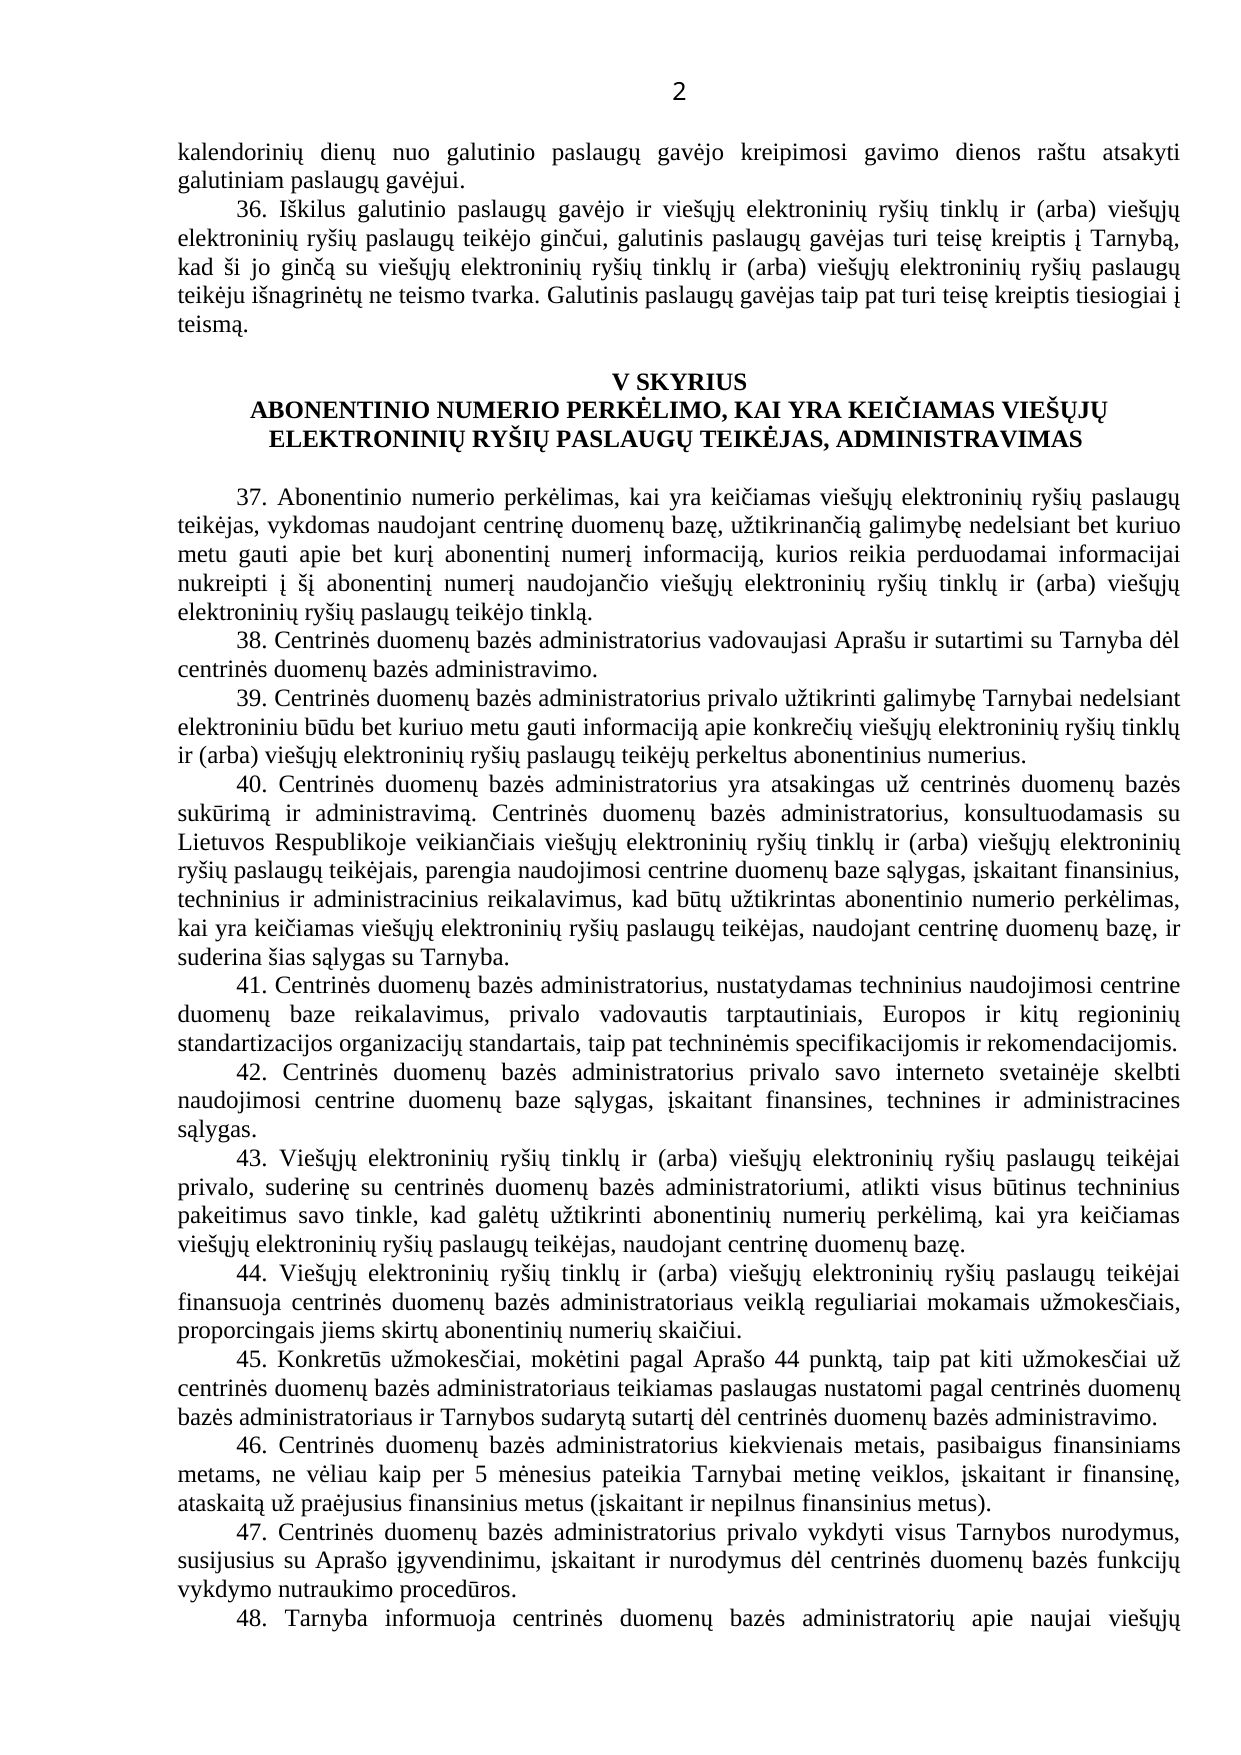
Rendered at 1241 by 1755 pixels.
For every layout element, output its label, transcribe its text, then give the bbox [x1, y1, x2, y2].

text 37. Abonentinio numerio perkėlimas, kai yra keičiamas viešųjų elektroninių ryšių paslaugų teikėjas, vykdomas naudojant centrinę duomenų bazę, užtikrinančią galimybę nedelsiant bet kuriuo metu gauti apie bet kurį abonentinį numerį informaciją, kurios reikia perduodamai informacijai nukreipti į šį abonentinį numerį naudojančio viešųjų elektroninių ryšių tinklų ir (arba) viešųjų elektroninių ryšių paslaugų teikėjo tinklą. [177, 482, 1181, 625]
text 40. Centrinės duomenų bazės administratorius yra atsakingas už centrinės duomenų bazės sukūrimą ir administravimą. Centrinės duomenų bazės administratorius, konsultuodamasis su Lietuvos Respublikoje veikiančiais viešųjų elektroninių ryšių tinklų ir (arba) viešųjų elektroninių ryšių paslaugų teikėjais, parengia naudojimosi centrine duomenų baze sąlygas, įskaitant finansinius, techninius ir administracinius reikalavimus, kad būtų užtikrintas abonentinio numerio perkėlimas, kai yra keičiamas viešųjų elektroninių ryšių paslaugų teikėjas, naudojant centrinę duomenų bazę, ir suderina šias sąlygas su Tarnyba. [177, 769, 1181, 970]
text 39. Centrinės duomenų bazės administratorius privalo užtikrinti galimybę Tarnybai nedelsiant elektroniniu būdu bet kuriuo metu gauti informaciją apie konkrečių viešųjų elektroninių ryšių tinklų ir (arba) viešųjų elektroninių ryšių paslaugų teikėjų perkeltus abonentinius numerius. [177, 683, 1181, 769]
text 44. Viešųjų elektroninių ryšių tinklų ir (arba) viešųjų elektroninių ryšių paslaugų teikėjai finansuoja centrinės duomenų bazės administratoriaus veiklą reguliariai mokamais užmokesčiais, proporcingais jiems skirtų abonentinių numerių skaičiui. [177, 1258, 1181, 1344]
text 36. Iškilus galutinio paslaugų gavėjo ir viešųjų elektroninių ryšių tinklų ir (arba) viešųjų elektroninių ryšių paslaugų teikėjo ginčui, galutinis paslaugų gavėjas turi teisę kreiptis į Tarnybą, kad ši jo ginčą su viešųjų elektroninių ryšių tinklų ir (arba) viešųjų elektroninių ryšių paslaugų teikėju išnagrinėtų ne teismo tvarka. Galutinis paslaugų gavėjas taip pat turi teisę kreiptis tiesiogiai į teismą. [177, 194, 1181, 338]
text ABONENTINIO NUMERIO PERKĖLIMO, kai yra KEIČIAmas VIEŠŲJŲ ELEKTRONINIŲ RYŠIų PASLAUGŲ TEIKĖJas, ADMINISTRAVIMAS [177, 395, 1181, 453]
text kalendorinių dienų nuo galutinio paslaugų gavėjo kreipimosi gavimo dienos raštu atsakyti galutiniam paslaugų gavėjui. [177, 137, 1181, 194]
text 48. Tarnyba informuoja centrinės duomenų bazės administratorių apie naujai viešųjų [177, 1603, 1181, 1632]
text 45. Konkretūs užmokesčiai, mokėtini pagal Aprašo 44 punktą, taip pat kiti užmokesčiai už centrinės duomenų bazės administratoriaus teikiamas paslaugas nustatomi pagal centrinės duomenų bazės administratoriaus ir Tarnybos sudarytą sutartį dėl centrinės duomenų bazės administravimo. [177, 1344, 1181, 1430]
text V SKYRIUS [177, 367, 1181, 395]
text 41. Centrinės duomenų bazės administratorius, nustatydamas techninius naudojimosi centrine duomenų baze reikalavimus, privalo vadovautis tarptautiniais, Europos ir kitų regioninių standartizacijos organizacijų standartais, taip pat techninėmis specifikacijomis ir rekomendacijomis. [177, 970, 1181, 1057]
text 46. Centrinės duomenų bazės administratorius kiekvienais metais, pasibaigus finansiniams metams, ne vėliau kaip per 5 mėnesius pateikia Tarnybai metinę veiklos, įskaitant ir finansinę, ataskaitą už praėjusius finansinius metus (įskaitant ir nepilnus finansinius metus). [177, 1430, 1181, 1517]
text 43. Viešųjų elektroninių ryšių tinklų ir (arba) viešųjų elektroninių ryšių paslaugų teikėjai privalo, suderinę su centrinės duomenų bazės administratoriumi, atlikti visus būtinus techninius pakeitimus savo tinkle, kad galėtų užtikrinti abonentinių numerių perkėlimą, kai yra keičiamas viešųjų elektroninių ryšių paslaugų teikėjas, naudojant centrinę duomenų bazę. [177, 1143, 1181, 1258]
text 42. Centrinės duomenų bazės administratorius privalo savo interneto svetainėje skelbti naudojimosi centrine duomenų baze sąlygas, įskaitant finansines, technines ir administracines sąlygas. [177, 1057, 1181, 1143]
text 38. Centrinės duomenų bazės administratorius vadovaujasi Aprašu ir sutartimi su Tarnyba dėl centrinės duomenų bazės administravimo. [177, 625, 1181, 683]
text 47. Centrinės duomenų bazės administratorius privalo vykdyti visus Tarnybos nurodymus, susijusius su Aprašo įgyvendinimu, įskaitant ir nurodymus dėl centrinės duomenų bazės funkcijų vykdymo nutraukimo procedūros. [177, 1517, 1181, 1603]
